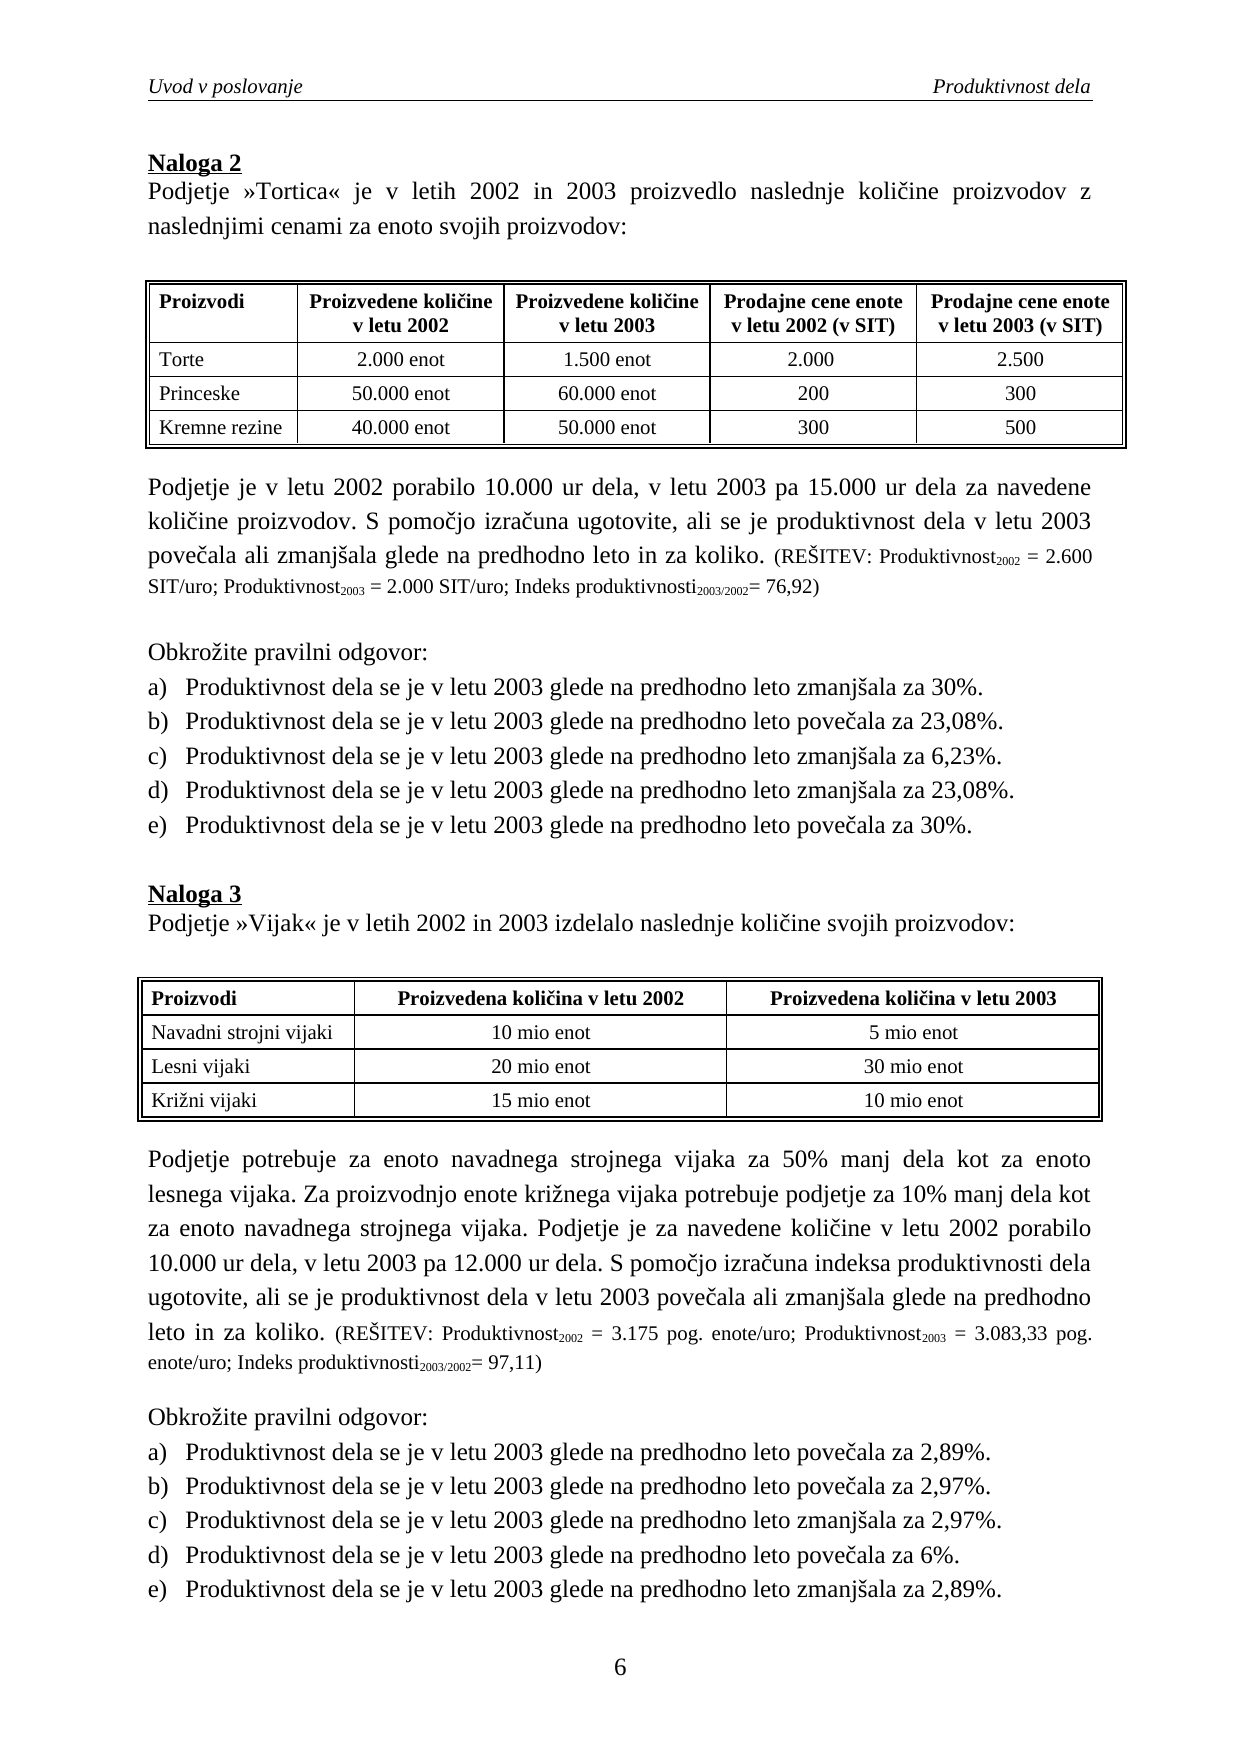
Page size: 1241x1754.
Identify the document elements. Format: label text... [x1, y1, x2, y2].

table_header Prodajne cene enote v letu 2002 (v SIT) [711, 285, 916, 342]
table_header Proizvodi [143, 982, 354, 1014]
text Podjetje »Vijak« je v letih 2002 in 2003 izdelalo naslednje količine svojih proizvodov: [148, 908, 1093, 936]
table_cell 500 [917, 411, 1122, 443]
table_cell 5 mio enot [727, 1016, 1098, 1048]
table_cell 1.500 enot [505, 343, 709, 376]
text Naloga 3 [148, 879, 1093, 908]
list Produktivnost dela se je v letu 2003 glede na predhodno leto povečala za 2,97%. [148, 1471, 1093, 1500]
table_cell Torte [150, 343, 297, 376]
list Produktivnost dela se je v letu 2003 glede na predhodno leto povečala za 6%. [148, 1540, 1093, 1569]
list Produktivnost dela se je v letu 2003 glede na predhodno leto povečala za 23,08%. [148, 706, 1093, 735]
text Naloga 2 [148, 148, 1093, 176]
table_cell Kremne rezine [150, 411, 297, 443]
table_cell 10 mio enot [727, 1084, 1098, 1116]
table_cell 300 [711, 411, 916, 443]
table_cell 30 mio enot [727, 1050, 1098, 1082]
table_header Proizvedena količina v letu 2003 [727, 982, 1098, 1014]
table_cell Navadni strojni vijaki [143, 1016, 354, 1048]
table_cell 2.500 [917, 343, 1122, 376]
table_header Prodajne cene enote v letu 2003 (v SIT) [917, 285, 1122, 342]
list Produktivnost dela se je v letu 2003 glede na predhodno leto zmanjšala za 23,08%. [148, 775, 1093, 804]
table_cell 60.000 enot [505, 377, 709, 409]
table_cell 200 [711, 377, 916, 409]
table_cell 2.000 [711, 343, 916, 376]
text Obkrožite pravilni odgovor: [148, 637, 1093, 666]
text Podjetje »Tortica« je v letih 2002 in 2003 proizvedlo naslednje količine proizvodov z naslednjimi cenami za enoto svojih proizvodov: [148, 176, 1093, 239]
list Produktivnost dela se je v letu 2003 glede na predhodno leto povečala za 30%. [148, 810, 1093, 839]
table_header Proizvodi [150, 285, 297, 342]
table_cell 40.000 enot [298, 411, 503, 443]
table_cell 300 [917, 377, 1122, 409]
table_cell 50.000 enot [298, 377, 503, 409]
table_cell 2.000 enot [298, 343, 503, 376]
table_cell Lesni vijaki [143, 1050, 354, 1082]
table_cell 50.000 enot [505, 411, 709, 443]
list Produktivnost dela se je v letu 2003 glede na predhodno leto povečala za 2,89%. [148, 1437, 1093, 1465]
text Podjetje je v letu 2002 porabilo 10.000 ur dela, v letu 2003 pa 15.000 ur dela za navedene količine proizvodov. S pomočjo izračuna ugotovite, ali se je produktivnost dela v letu 2003 povečala ali zmanjšala glede na predhodno leto in za koliko. (REŠITEV: Produktivnost2002 = 2.600 SIT/uro; Produktivnost2003 = 2.000 SIT/uro; Indeks produktivnosti2003/2002= 76,92) [148, 472, 1093, 598]
table_header Proizvedena količina v letu 2002 [355, 982, 726, 1014]
table_cell 20 mio enot [355, 1050, 726, 1082]
list Produktivnost dela se je v letu 2003 glede na predhodno leto zmanjšala za 30%. [148, 672, 1093, 701]
table_header Proizvedene količine v letu 2003 [505, 285, 709, 342]
text Obkrožite pravilni odgovor: [148, 1402, 1093, 1431]
list Produktivnost dela se je v letu 2003 glede na predhodno leto zmanjšala za 2,89%. [148, 1574, 1093, 1603]
text Podjetje potrebuje za enoto navadnega strojnega vijaka za 50% manj dela kot za enoto lesnega vijaka. Za proizvodnjo enote križnega vijaka potrebuje podjetje za 10% manj dela kot za enoto navadnega strojnega vijaka. Podjetje je za navedene količine v letu 2002 porabilo 10.000 ur dela, v letu 2003 pa 12.000 ur dela. S pomočjo izračuna indeksa produktivnosti dela ugotovite, ali se je produktivnost dela v letu 2003 povečala ali zmanjšala glede na predhodno leto in za koliko. (REŠITEV: Produktivnost2002 = 3.175 pog. enote/uro; Produktivnost2003 = 3.083,33 pog. enote/uro; Indeks produktivnosti2003/2002= 97,11) [148, 1144, 1093, 1374]
table_cell Princeske [150, 377, 297, 409]
table_header Proizvedene količine v letu 2002 [298, 285, 503, 342]
table_cell Križni vijaki [143, 1084, 354, 1116]
list Produktivnost dela se je v letu 2003 glede na predhodno leto zmanjšala za 6,23%. [148, 741, 1093, 770]
table_cell 15 mio enot [355, 1084, 726, 1116]
table_cell 10 mio enot [355, 1016, 726, 1048]
list Produktivnost dela se je v letu 2003 glede na predhodno leto zmanjšala za 2,97%. [148, 1506, 1093, 1534]
